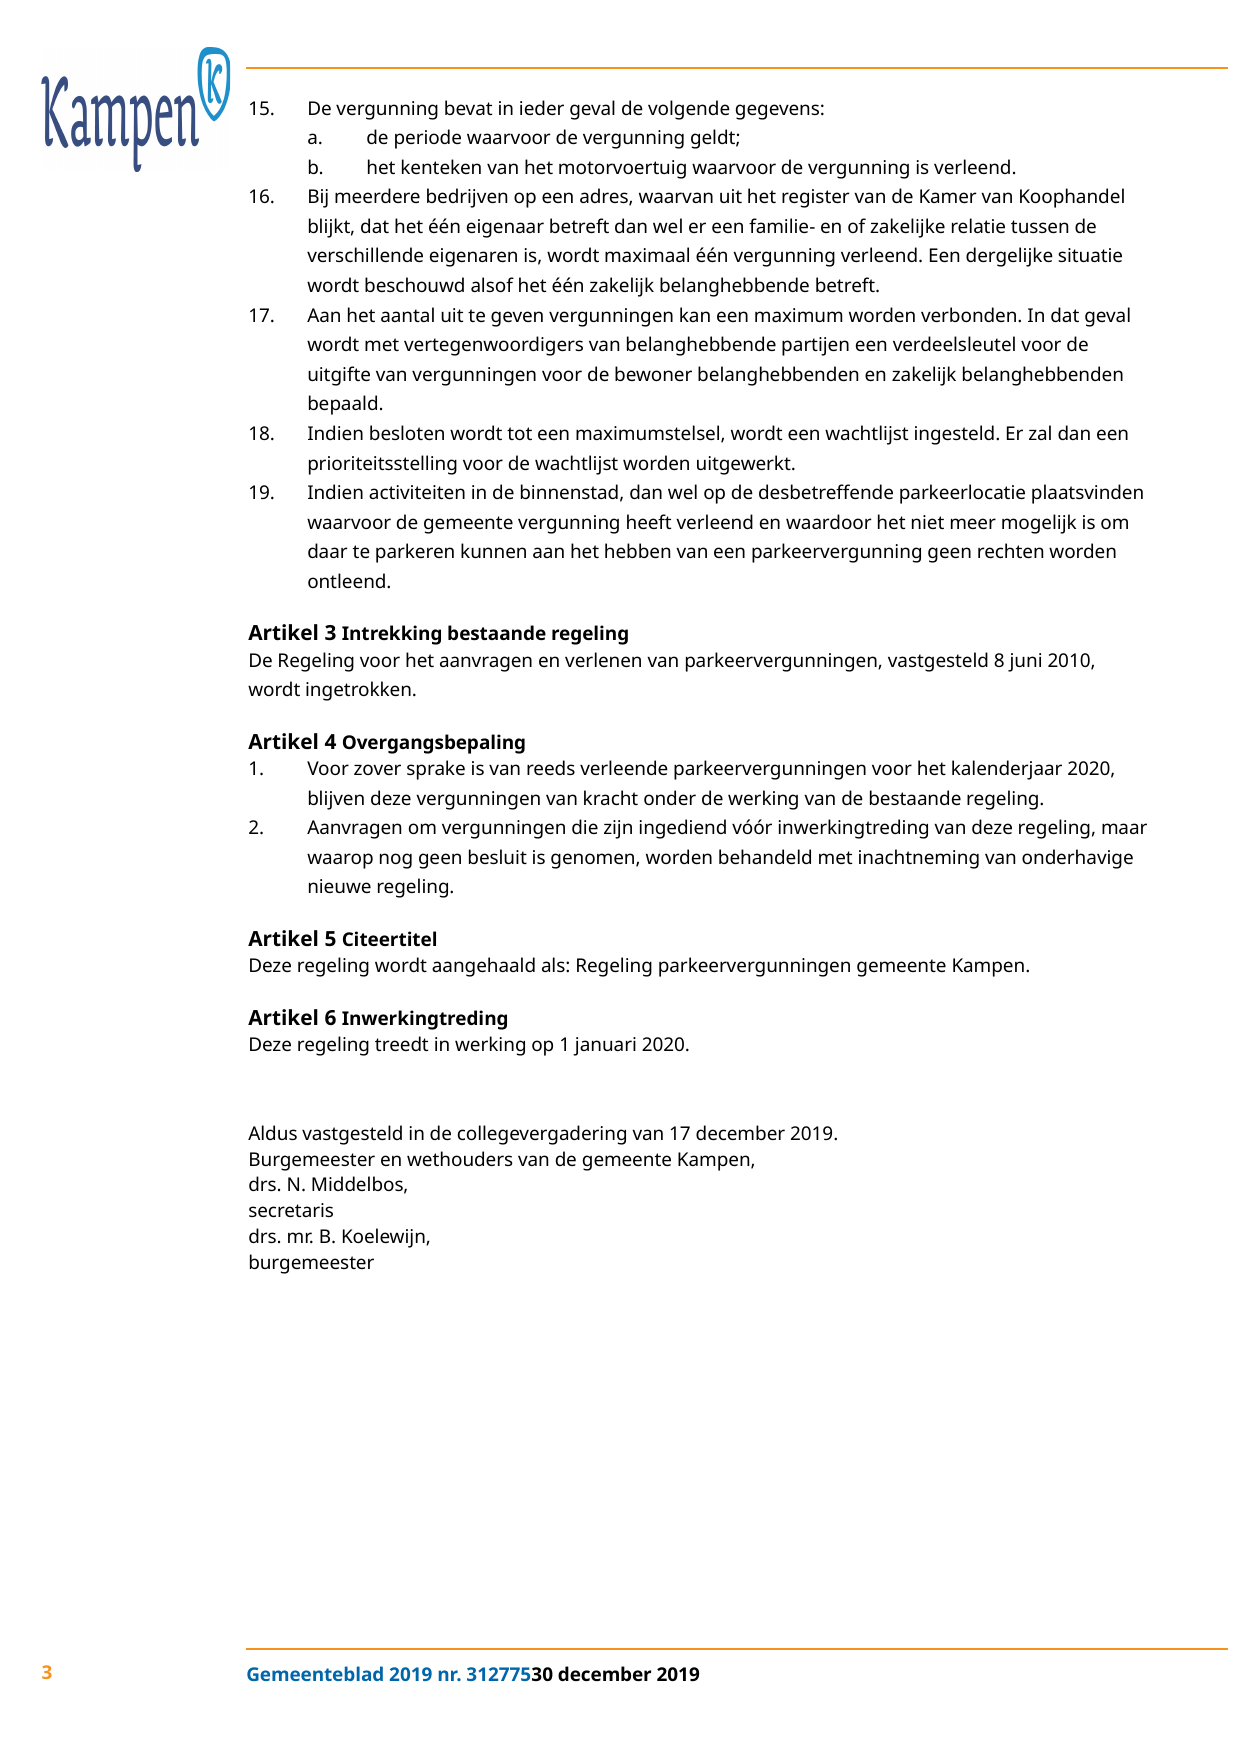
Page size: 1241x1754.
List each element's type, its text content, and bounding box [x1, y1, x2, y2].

text Deze regeling wordt aangehaald als: Regeling parkeervergunningen gemeente Kampen. [248, 953, 1152, 978]
text Artikel 3 Intrekking bestaande regeling [248, 618, 1152, 647]
text Burgemeester en wethouders van de gemeente Kampen, [248, 1146, 1152, 1172]
list Aan het aantal uit te geven vergunningen kan een maximum worden verbonden. In dat geval wordt met vertegenwoordigers van belanghebbende partijen een verdeelsleutel voor de uitgifte van vergunningen voor de bewoner belanghebbenden en zakelijk belanghebbenden bepaald. [248, 302, 1152, 416]
text secretaris [248, 1197, 1152, 1223]
text Artikel 6 Inwerkingtreding [248, 1003, 1152, 1031]
text Artikel 5 Citeertitel [248, 924, 1152, 953]
list Indien activiteiten in de binnenstad, dan wel op de desbetreffende parkeerlocatie plaatsvinden waarvoor de gemeente vergunning heeft verleend en waardoor het niet meer mogelijk is om daar te parkeren kunnen aan het hebben van een parkeervergunning geen rechten worden ontleend. [248, 479, 1152, 594]
list Bij meerdere bedrijven op een adres, waarvan uit het register van de Kamer van Koophandel blijkt, dat het één eigenaar betreft dan wel er een familie- en of zakelijke relatie tussen de verschillende eigenaren is, wordt maximaal één vergunning verleend. Een dergelijke situatie wordt beschouwd alsof het één zakelijk belanghebbende betreft. [248, 183, 1152, 298]
list de periode waarvoor de vergunning geldt; [307, 124, 1152, 150]
text burgemeester [248, 1249, 1152, 1274]
text De Regeling voor het aanvragen en verlenen van parkeervergunningen, vastgesteld 8 juni 2010, wordt ingetrokken. [248, 647, 1152, 702]
list Voor zover sprake is van reeds verleende parkeervergunningen voor het kalenderjaar 2020, blijven deze vergunningen van kracht onder de werking van de bestaande regeling. [248, 755, 1152, 811]
list Indien besloten wordt tot een maximumstelsel, wordt een wachtlijst ingesteld. Er zal dan een prioriteitsstelling voor de wachtlijst worden uitgewerkt. [248, 420, 1152, 476]
text drs. mr. B. Koelewijn, [248, 1223, 1152, 1249]
list De vergunning bevat in ieder geval de volgende gegevens: [248, 95, 1152, 121]
text Deze regeling treedt in werking op 1 januari 2020. [248, 1031, 1152, 1057]
text drs. N. Middelbos, [248, 1172, 1152, 1197]
list Aanvragen om vergunningen die zijn ingediend vóór inwerkingtreding van deze regeling, maar waarop nog geen besluit is genomen, worden behandeld met inachtneming van onderhavige nieuwe regeling. [248, 814, 1152, 899]
text Aldus vastgesteld in de collegevergadering van 17 december 2019. [248, 1120, 1152, 1146]
picture [41, 47, 231, 172]
text Artikel 4 Overgangsbepaling [248, 727, 1152, 755]
list het kenteken van het motorvoertuig waarvoor de vergunning is verleend. [307, 154, 1152, 180]
